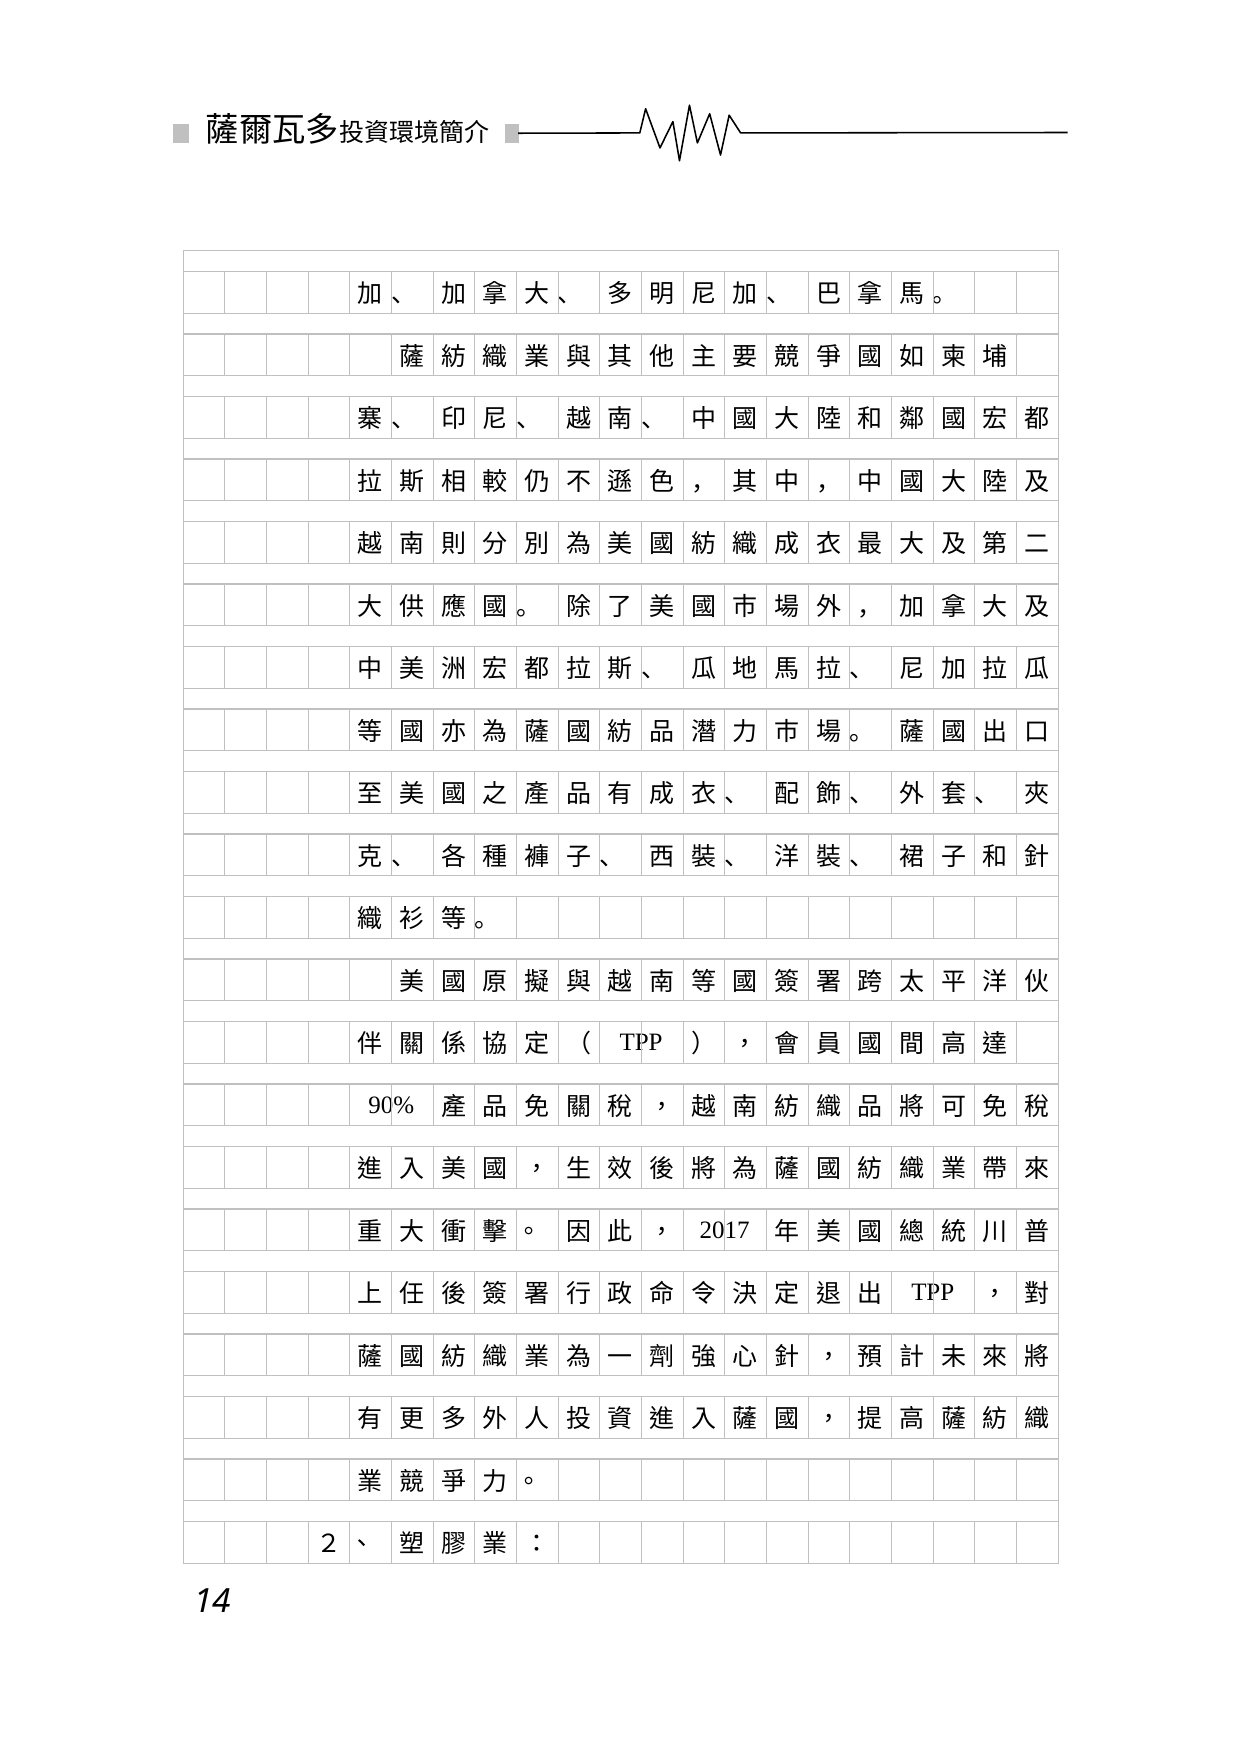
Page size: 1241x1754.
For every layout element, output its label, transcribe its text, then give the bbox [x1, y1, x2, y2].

text [281, 1501, 1058, 1521]
text 薩紡織業與其他主要競爭國如柬埔寨、印尼、越南、中國大陸和鄰國宏都拉斯相較仍不遜色，其中，中國大陸及越南則分別為美國紡織成衣最大及第二大供應國。除了美國市場外，加拿大及中美洲宏都拉斯、瓜地馬拉、尼加拉瓜等國亦為薩國紡品潛力市場。薩國出口至美國之產品有成衣、配飾、外套、夾克、各種褲子、西裝、洋裝、裙子和針織衫等。 [330, 814, 1058, 833]
text 美國原擬與越南等國簽署跨太平洋伙伴關係協定（TPP），會員國間高達90%產品免關稅，越南紡織品將可免稅進入美國，生效後將為薩國紡織業帶來重大衝擊。因此，2017年美國總統川普上任後簽署行政命令決定退出TPP，對薩國紡織業為一劑強心針，預計未來將有更多外人投資進入薩國，提高薩紡織業競爭力。 [330, 1189, 1058, 1208]
text 美國原擬與越南等國簽署跨太平洋伙伴關係協定（TPP），會員國間高達90%產品免關稅，越南紡織品將可免稅進入美國，生效後將為薩國紡織業帶來重大衝擊。因此，2017年美國總統川普上任後簽署行政命令決定退出TPP，對薩國紡織業為一劑強心針，預計未來將有更多外人投資進入薩國，提高薩紡織業競爭力。 [330, 1314, 1058, 1333]
text 薩紡織業與其他主要競爭國如柬埔寨、印尼、越南、中國大陸和鄰國宏都拉斯相較仍不遜色，其中，中國大陸及越南則分別為美國紡織成衣最大及第二大供應國。除了美國市場外，加拿大及中美洲宏都拉斯、瓜地馬拉、尼加拉瓜等國亦為薩國紡品潛力市場。薩國出口至美國之產品有成衣、配飾、外套、夾克、各種褲子、西裝、洋裝、裙子和針織衫等。 [330, 564, 1058, 583]
text 塑 [392, 1522, 433, 1563]
text [600, 1522, 641, 1563]
text [281, 1522, 308, 1563]
text 業 [475, 1522, 516, 1563]
text [892, 1522, 933, 1563]
text 2019年薩國紡織成衣出口總額近20億美元，占薩國總出口之32.7%，主要出口國依序為美國、宏都拉斯、瓜地馬拉、尼加拉瓜、墨西哥、越南、哥斯大黎加、加拿大、多明尼加、巴拿馬。 [330, 251, 1058, 271]
text [725, 1522, 766, 1563]
text [767, 1522, 808, 1563]
text 美國原擬與越南等國簽署跨太平洋伙伴關係協定（TPP），會員國間高達90%產品免關稅，越南紡織品將可免稅進入美國，生效後將為薩國紡織業帶來重大衝擊。因此，2017年美國總統川普上任後簽署行政命令決定退出TPP，對薩國紡織業為一劑強心針，預計未來將有更多外人投資進入薩國，提高薩紡織業競爭力。 [330, 1001, 1058, 1021]
text 薩紡織業與其他主要競爭國如柬埔寨、印尼、越南、中國大陸和鄰國宏都拉斯相較仍不遜色，其中，中國大陸及越南則分別為美國紡織成衣最大及第二大供應國。除了美國市場外，加拿大及中美洲宏都拉斯、瓜地馬拉、尼加拉瓜等國亦為薩國紡品潛力市場。薩國出口至美國之產品有成衣、配飾、外套、夾克、各種褲子、西裝、洋裝、裙子和針織衫等。 [330, 751, 1058, 771]
text 美國原擬與越南等國簽署跨太平洋伙伴關係協定（TPP），會員國間高達90%產品免關稅，越南紡織品將可免稅進入美國，生效後將為薩國紡織業帶來重大衝擊。因此，2017年美國總統川普上任後簽署行政命令決定退出TPP，對薩國紡織業為一劑強心針，預計未來將有更多外人投資進入薩國，提高薩紡織業競爭力。 [330, 1376, 1058, 1396]
text 薩紡織業與其他主要競爭國如柬埔寨、印尼、越南、中國大陸和鄰國宏都拉斯相較仍不遜色，其中，中國大陸及越南則分別為美國紡織成衣最大及第二大供應國。除了美國市場外，加拿大及中美洲宏都拉斯、瓜地馬拉、尼加拉瓜等國亦為薩國紡品潛力市場。薩國出口至美國之產品有成衣、配飾、外套、夾克、各種褲子、西裝、洋裝、裙子和針織衫等。 [330, 439, 1058, 458]
text [1017, 1522, 1058, 1563]
text [684, 1522, 724, 1563]
text 美國原擬與越南等國簽署跨太平洋伙伴關係協定（TPP），會員國間高達90%產品免關稅，越南紡織品將可免稅進入美國，生效後將為薩國紡織業帶來重大衝擊。因此，2017年美國總統川普上任後簽署行政命令決定退出TPP，對薩國紡織業為一劑強心針，預計未來將有更多外人投資進入薩國，提高薩紡織業競爭力。 [330, 1439, 1058, 1458]
text [850, 1522, 891, 1563]
text 薩紡織業與其他主要競爭國如柬埔寨、印尼、越南、中國大陸和鄰國宏都拉斯相較仍不遜色，其中，中國大陸及越南則分別為美國紡織成衣最大及第二大供應國。除了美國市場外，加拿大及中美洲宏都拉斯、瓜地馬拉、尼加拉瓜等國亦為薩國紡品潛力市場。薩國出口至美國之產品有成衣、配飾、外套、夾克、各種褲子、西裝、洋裝、裙子和針織衫等。 [330, 689, 1058, 708]
text 薩紡織業與其他主要競爭國如柬埔寨、印尼、越南、中國大陸和鄰國宏都拉斯相較仍不遜色，其中，中國大陸及越南則分別為美國紡織成衣最大及第二大供應國。除了美國市場外，加拿大及中美洲宏都拉斯、瓜地馬拉、尼加拉瓜等國亦為薩國紡品潛力市場。薩國出口至美國之產品有成衣、配飾、外套、夾克、各種褲子、西裝、洋裝、裙子和針織衫等。 [330, 376, 1058, 396]
text 美國原擬與越南等國簽署跨太平洋伙伴關係協定（TPP），會員國間高達90%產品免關稅，越南紡織品將可免稅進入美國，生效後將為薩國紡織業帶來重大衝擊。因此，2017年美國總統川普上任後簽署行政命令決定退出TPP，對薩國紡織業為一劑強心針，預計未來將有更多外人投資進入薩國，提高薩紡織業競爭力。 [330, 939, 1058, 958]
text [975, 1522, 1016, 1563]
text ２ [309, 1522, 349, 1563]
text 美國原擬與越南等國簽署跨太平洋伙伴關係協定（TPP），會員國間高達90%產品免關稅，越南紡織品將可免稅進入美國，生效後將為薩國紡織業帶來重大衝擊。因此，2017年美國總統川普上任後簽署行政命令決定退出TPP，對薩國紡織業為一劑強心針，預計未來將有更多外人投資進入薩國，提高薩紡織業競爭力。 [330, 1064, 1058, 1083]
text 膠 [434, 1522, 474, 1563]
text [559, 1522, 599, 1563]
text 薩紡織業與其他主要競爭國如柬埔寨、印尼、越南、中國大陸和鄰國宏都拉斯相較仍不遜色，其中，中國大陸及越南則分別為美國紡織成衣最大及第二大供應國。除了美國市場外，加拿大及中美洲宏都拉斯、瓜地馬拉、尼加拉瓜等國亦為薩國紡品潛力市場。薩國出口至美國之產品有成衣、配飾、外套、夾克、各種褲子、西裝、洋裝、裙子和針織衫等。 [330, 626, 1058, 646]
text [642, 1522, 683, 1563]
text 美國原擬與越南等國簽署跨太平洋伙伴關係協定（TPP），會員國間高達90%產品免關稅，越南紡織品將可免稅進入美國，生效後將為薩國紡織業帶來重大衝擊。因此，2017年美國總統川普上任後簽署行政命令決定退出TPP，對薩國紡織業為一劑強心針，預計未來將有更多外人投資進入薩國，提高薩紡織業競爭力。 [330, 1126, 1058, 1146]
text 薩紡織業與其他主要競爭國如柬埔寨、印尼、越南、中國大陸和鄰國宏都拉斯相較仍不遜色，其中，中國大陸及越南則分別為美國紡織成衣最大及第二大供應國。除了美國市場外，加拿大及中美洲宏都拉斯、瓜地馬拉、尼加拉瓜等國亦為薩國紡品潛力市場。薩國出口至美國之產品有成衣、配飾、外套、夾克、各種褲子、西裝、洋裝、裙子和針織衫等。 [330, 501, 1058, 521]
text 薩紡織業與其他主要競爭國如柬埔寨、印尼、越南、中國大陸和鄰國宏都拉斯相較仍不遜色，其中，中國大陸及越南則分別為美國紡織成衣最大及第二大供應國。除了美國市場外，加拿大及中美洲宏都拉斯、瓜地馬拉、尼加拉瓜等國亦為薩國紡品潛力市場。薩國出口至美國之產品有成衣、配飾、外套、夾克、各種褲子、西裝、洋裝、裙子和針織衫等。 [330, 876, 1058, 896]
text 美國原擬與越南等國簽署跨太平洋伙伴關係協定（TPP），會員國間高達90%產品免關稅，越南紡織品將可免稅進入美國，生效後將為薩國紡織業帶來重大衝擊。因此，2017年美國總統川普上任後簽署行政命令決定退出TPP，對薩國紡織業為一劑強心針，預計未來將有更多外人投資進入薩國，提高薩紡織業競爭力。 [330, 1251, 1058, 1271]
text 薩紡織業與其他主要競爭國如柬埔寨、印尼、越南、中國大陸和鄰國宏都拉斯相較仍不遜色，其中，中國大陸及越南則分別為美國紡織成衣最大及第二大供應國。除了美國市場外，加拿大及中美洲宏都拉斯、瓜地馬拉、尼加拉瓜等國亦為薩國紡品潛力市場。薩國出口至美國之產品有成衣、配飾、外套、夾克、各種褲子、西裝、洋裝、裙子和針織衫等。 [330, 314, 1058, 333]
text [809, 1522, 849, 1563]
text ： [517, 1522, 558, 1563]
text 、 [350, 1522, 391, 1563]
text [934, 1522, 974, 1563]
